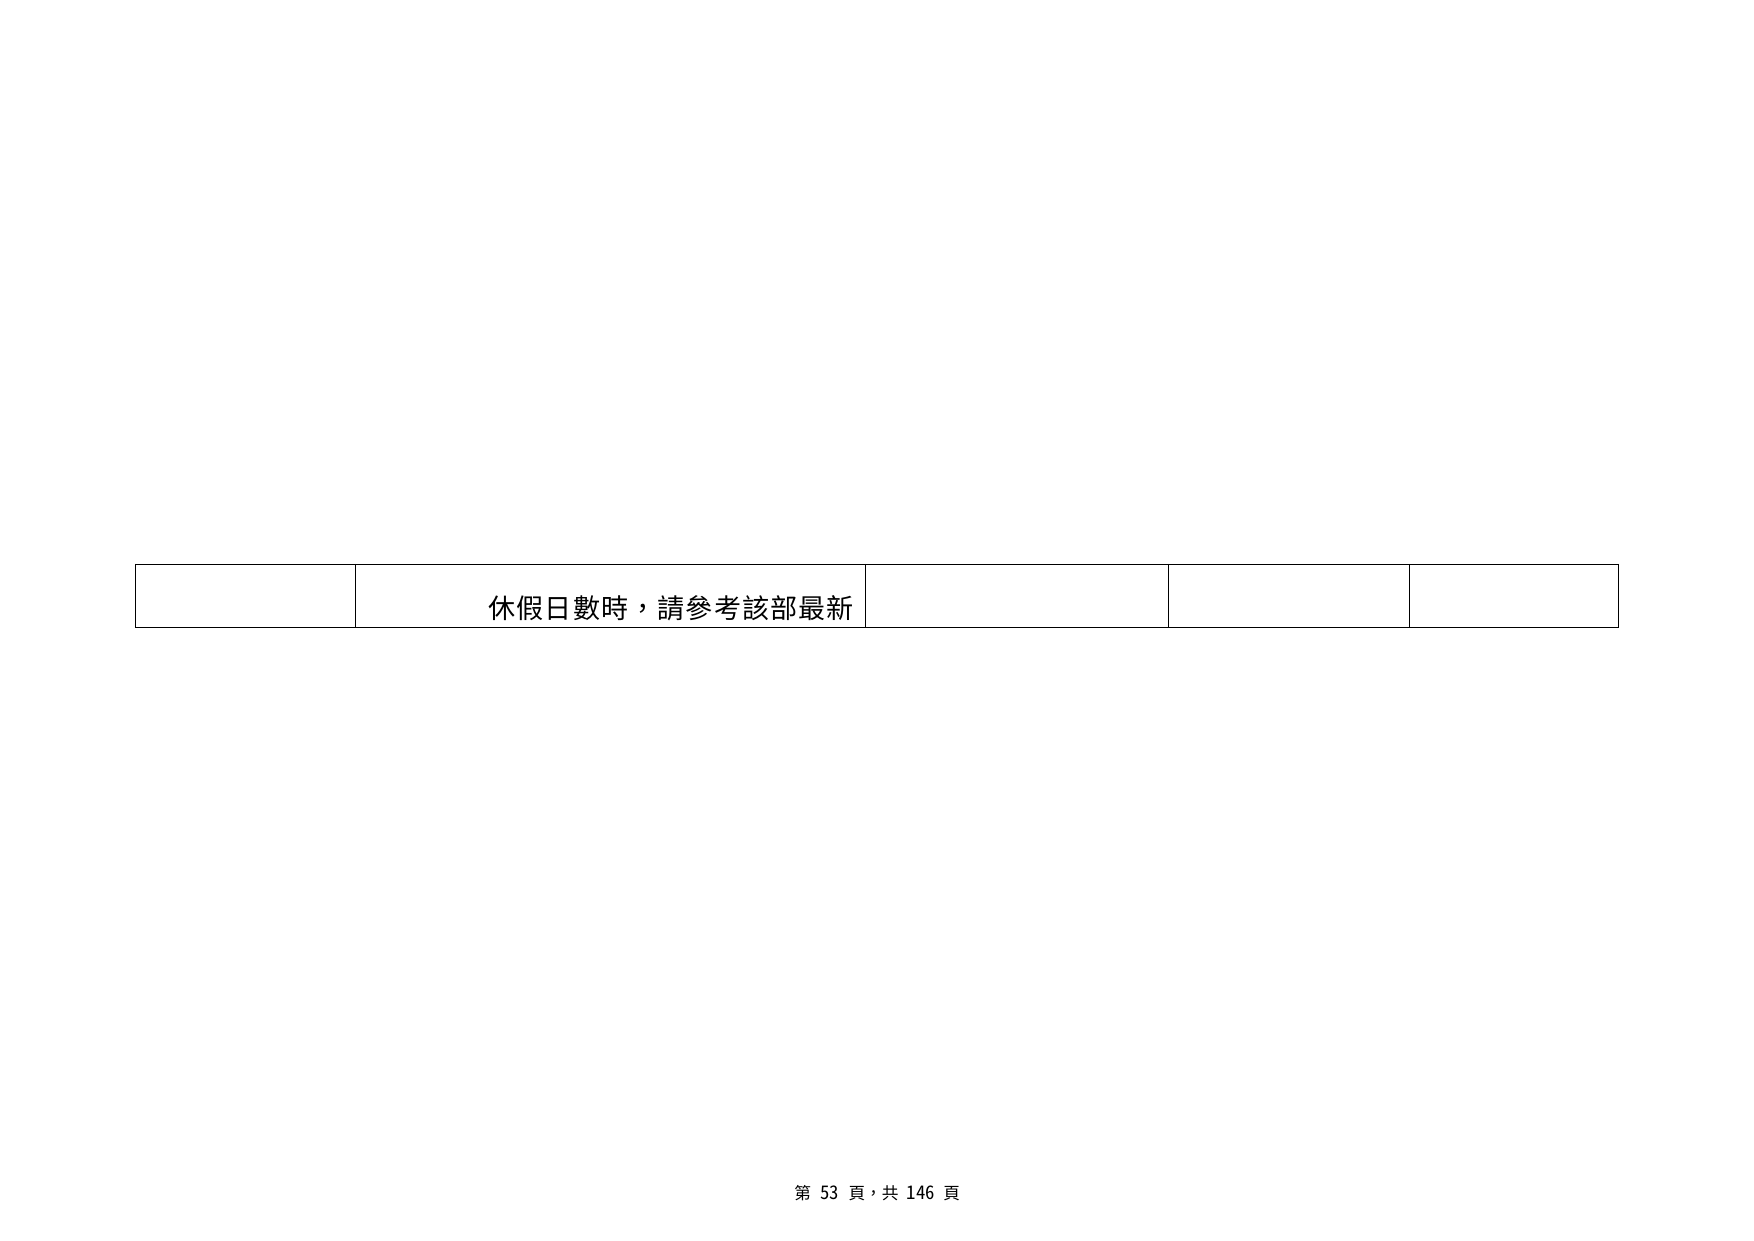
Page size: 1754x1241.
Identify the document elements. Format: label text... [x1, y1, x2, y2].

table_cell [136, 565, 355, 627]
table_cell 一、自114年1月1日起，各機關於核計公務人員休假日數時，其曾服務於下列職務之全時專任年資，得採計為公務人員休假年資： 由政府原始捐助（贈）或捐助（贈）經費，累計達財產總額20%以上之財團法人之職務。 由政府及其所屬營業基金、非營業基金轉投資，且其轉投資金額累計占該事業資本額20%以上事業之職務。 受政府直接或間接控制其人事、財務或業務之下列團體或機構之職務： １、財團法人及其所屬團體或機構。 ２、事業機構及其所屬團體或機構。 二、相關要件之認定標準 所列財團法人、事業機構及其所屬團體或機構之職務，經銓敘部彙整為「政府捐助（贈）之財團法人或政府暨所屬營業、非營業基金轉投資事業彙整表」(網址：https://gov.tw/cAX，以下簡稱彙整表)，定期於該部全球資訊網退休資訊專區公告。是各機關於核計公務人員休假日數時，請參考該部最新公告之彙整表。 有關「全時專任」之認定，係指以全部工時擔任專職而言，如僅部分工時或兼任者非屬之；上開「全部工時」，依勞動基準法或所適用之人事法規有關工作時間規定認定之。公務人員如有彙整表所列之財團法人或事業機構服務年資，尚須符合「全時專任」性質，始得予併計休假年資，爰個案仍須檢具相關證明文件，俾利各機關覈實認定。 相關特殊情形之處理 曾服務於彙整表所列財團法人或事業機構「停發月退休金及停辦優惠存款生效日」前之年資認定：服務年資全部或部分在停發生效日前，倘為全時專任性質者，均得採計為公務人員休假年資。 曾服務於彙整表所列「解除列管財團法人及轉投資事業」之年資認定：服務期間必須屬於該表「解除列管停發退休金及停辦優惠存款生效日」前，且為全時專任性質者，始得採計為公務人員休假年資。 [356, 565, 865, 627]
table_cell [1410, 565, 1618, 627]
table_cell 臺中市政府民國113年9月12日府授人考字第1130257383號函 [1169, 565, 1409, 627]
table_cell [866, 565, 1168, 627]
